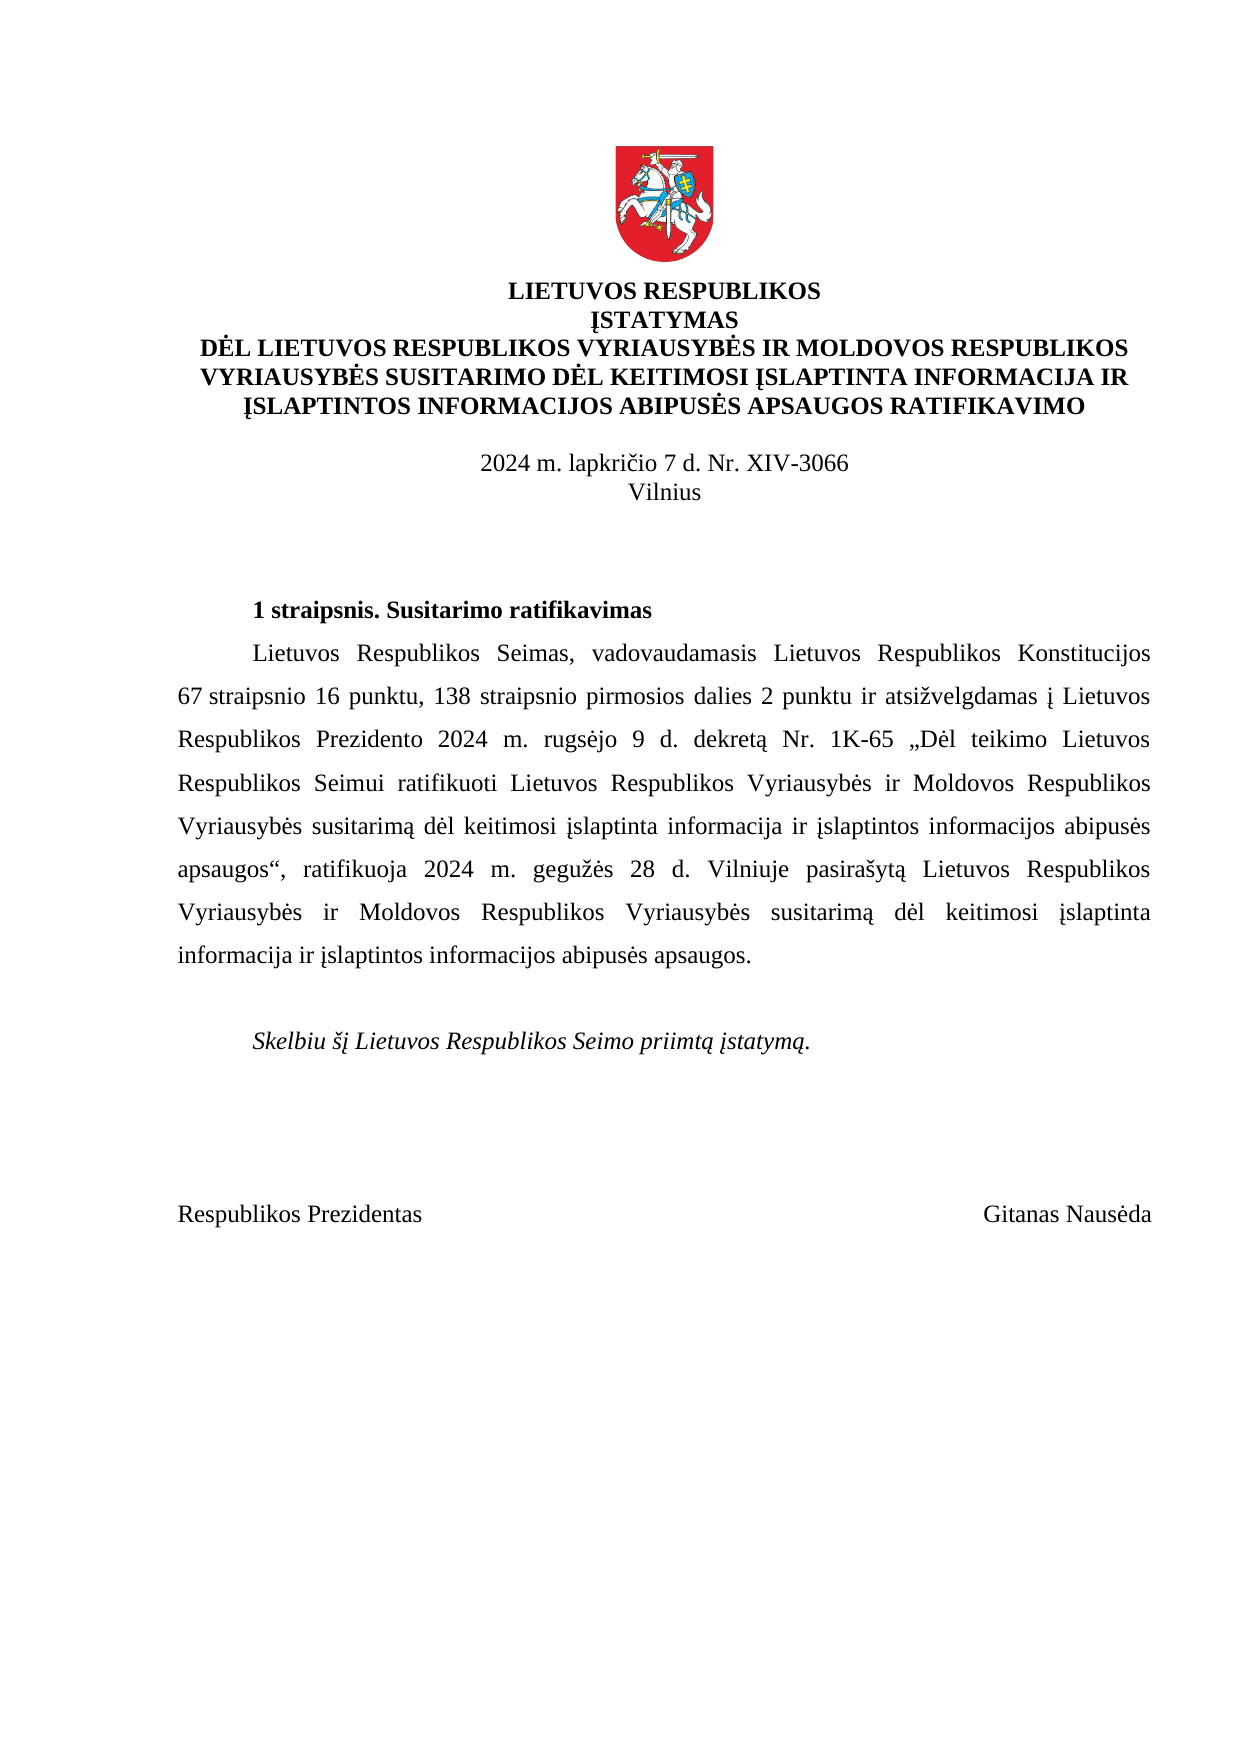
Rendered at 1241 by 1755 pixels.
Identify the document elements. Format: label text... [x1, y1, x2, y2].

text Skelbiu šį Lietuvos Respublikos Seimo priimtą įstatymą. [177, 1026, 1152, 1055]
text Lietuvos Respublikos Seimas, vadovaudamasis Lietuvos Respublikos Konstitucijos 67 straipsnio 16 punktu, 138 straipsnio pirmosios dalies 2 punktu ir atsižvelgdamas į Lietuvos Respublikos Prezidento 2024 m. rugsėjo 9 d. dekretą Nr. 1K-65 „Dėl teikimo Lietuvos Respublikos Seimui ratifikuoti Lietuvos Respublikos Vyriausybės ir Moldovos Respublikos Vyriausybės susitarimą dėl keitimosi įslaptinta informacija ir įslaptintos informacijos abipusės apsaugos“, ratifikuoja 2024 m. gegužės 28 d. Vilniuje pasirašytą Lietuvos Respublikos Vyriausybės ir Moldovos Respublikos Vyriausybės susitarimą dėl keitimosi įslaptinta informacija ir įslaptintos informacijos abipusės apsaugos. [177, 638, 1152, 969]
text 2024 m. lapkričio 7 d. Nr. XIV-3066 [177, 448, 1152, 477]
text LIETUVOS RESPUBLIKOS [177, 276, 1152, 305]
text DĖL LIETUVOS RESPUBLIKOS VYRIAUSYBĖS IR MOLDOVOS RESPUBLIKOS VYRIAUSYBĖS SUSITARIMO DĖL KEITIMOSI ĮSLAPTINTA INFORMACIJA IR ĮSLAPTINTOS INFORMACIJOS ABIPUSĖS APSAUGOS RATIFIKAVIMO [177, 333, 1152, 420]
text ĮSTATYMAS [177, 305, 1152, 333]
text 1 straipsnis. Susitarimo ratifikavimas [177, 595, 1152, 624]
text Vilnius [177, 477, 1152, 506]
text Respublikos Prezidentas Gitanas Nausėda [177, 1199, 1152, 1228]
